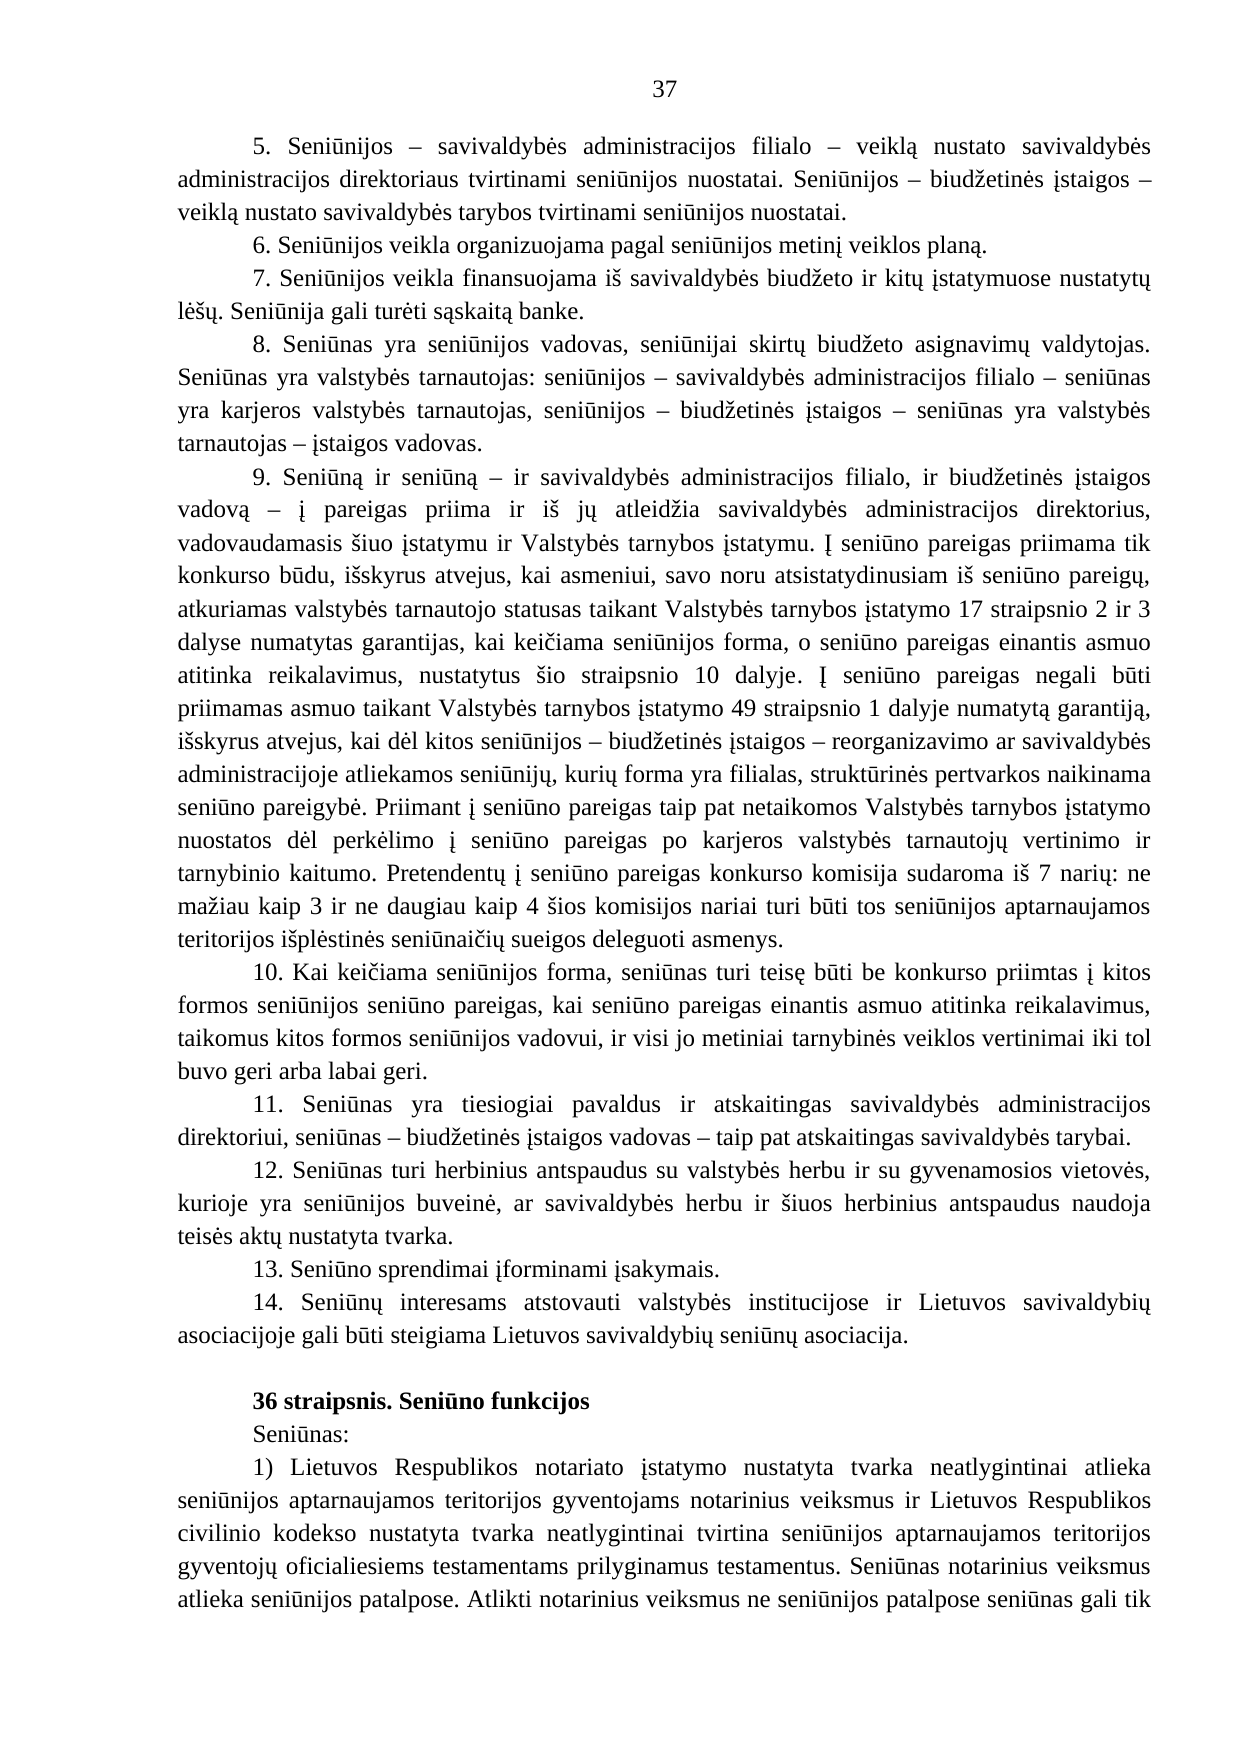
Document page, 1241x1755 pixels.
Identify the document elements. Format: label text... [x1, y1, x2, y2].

text Seniūnas: [177, 1419, 1152, 1448]
text 10. Kai keičiama seniūnijos forma, seniūnas turi teisę būti be konkurso priimtas į kitos formos seniūnijos seniūno pareigas, kai seniūno pareigas einantis asmuo atitinka reikalavimus, taikomus kitos formos seniūnijos vadovui, ir visi jo metiniai tarnybinės veiklos vertinimai iki tol buvo geri arba labai geri. [177, 957, 1152, 1085]
text 6. Seniūnijos veikla organizuojama pagal seniūnijos metinį veiklos planą. [177, 230, 1152, 259]
text 1) Lietuvos Respublikos notariato įstatymo nustatyta tvarka neatlygintinai atlieka seniūnijos aptarnaujamos teritorijos gyventojams notarinius veiksmus ir Lietuvos Respublikos civilinio kodekso nustatyta tvarka neatlygintinai tvirtina seniūnijos aptarnaujamos teritorijos gyventojų oficialiesiems testamentams prilyginamus testamentus. Seniūnas notarinius veiksmus atlieka seniūnijos patalpose. Atlikti notarinius veiksmus ne seniūnijos patalpose seniūnas gali tik [177, 1452, 1152, 1613]
text 14. Seniūnų interesams atstovauti valstybės institucijose ir Lietuvos savivaldybių asociacijoje gali būti steigiama Lietuvos savivaldybių seniūnų asociacija. [177, 1287, 1152, 1349]
text 9. Seniūną ir seniūną – ir savivaldybės administracijos filialo, ir biudžetinės įstaigos vadovą – į pareigas priima ir iš jų atleidžia savivaldybės administracijos direktorius, vadovaudamasis šiuo įstatymu ir Valstybės tarnybos įstatymu. Į seniūno pareigas priimama tik konkurso būdu, išskyrus atvejus, kai asmeniui, savo noru atsistatydinusiam iš seniūno pareigų, atkuriamas valstybės tarnautojo statusas taikant Valstybės tarnybos įstatymo 17 straipsnio 2 ir 3 dalyse numatytas garantijas, kai keičiama seniūnijos forma, o seniūno pareigas einantis asmuo atitinka reikalavimus, nustatytus šio straipsnio 10 dalyje. Į seniūno pareigas negali būti priimamas asmuo taikant Valstybės tarnybos įstatymo 49 straipsnio 1 dalyje numatytą garantiją, išskyrus atvejus, kai dėl kitos seniūnijos – biudžetinės įstaigos – reorganizavimo ar savivaldybės administracijoje atliekamos seniūnijų, kurių forma yra filialas, struktūrinės pertvarkos naikinama seniūno pareigybė. Priimant į seniūno pareigas taip pat netaikomos Valstybės tarnybos įstatymo nuostatos dėl perkėlimo į seniūno pareigas po karjeros valstybės tarnautojų vertinimo ir tarnybinio kaitumo. Pretendentų į seniūno pareigas konkurso komisija sudaroma iš 7 narių: ne mažiau kaip 3 ir ne daugiau kaip 4 šios komisijos nariai turi būti tos seniūnijos aptarnaujamos teritorijos išplėstinės seniūnaičių sueigos deleguoti asmenys. [177, 462, 1152, 953]
text 8. Seniūnas yra seniūnijos vadovas, seniūnijai skirtų biudžeto asignavimų valdytojas. Seniūnas yra valstybės tarnautojas: seniūnijos – savivaldybės administracijos filialo – seniūnas yra karjeros valstybės tarnautojas, seniūnijos – biudžetinės įstaigos – seniūnas yra valstybės tarnautojas – įstaigos vadovas. [177, 329, 1152, 457]
text 12. Seniūnas turi herbinius antspaudus su valstybės herbu ir su gyvenamosios vietovės, kurioje yra seniūnijos buveinė, ar savivaldybės herbu ir šiuos herbinius antspaudus naudoja teisės aktų nustatyta tvarka. [177, 1155, 1152, 1250]
text 7. Seniūnijos veikla finansuojama iš savivaldybės biudžeto ir kitų įstatymuose nustatytų lėšų. Seniūnija gali turėti sąskaitą banke. [177, 263, 1152, 325]
text 36 straipsnis. Seniūno funkcijos [177, 1386, 1152, 1415]
text 13. Seniūno sprendimai įforminami įsakymais. [177, 1254, 1152, 1283]
text 11. Seniūnas yra tiesiogiai pavaldus ir atskaitingas savivaldybės administracijos direktoriui, seniūnas – biudžetinės įstaigos vadovas – taip pat atskaitingas savivaldybės tarybai. [177, 1089, 1152, 1151]
text 5. Seniūnijos – savivaldybės administracijos filialo – veiklą nustato savivaldybės administracijos direktoriaus tvirtinami seniūnijos nuostatai. Seniūnijos – biudžetinės įstaigos – veiklą nustato savivaldybės tarybos tvirtinami seniūnijos nuostatai. [177, 131, 1152, 226]
